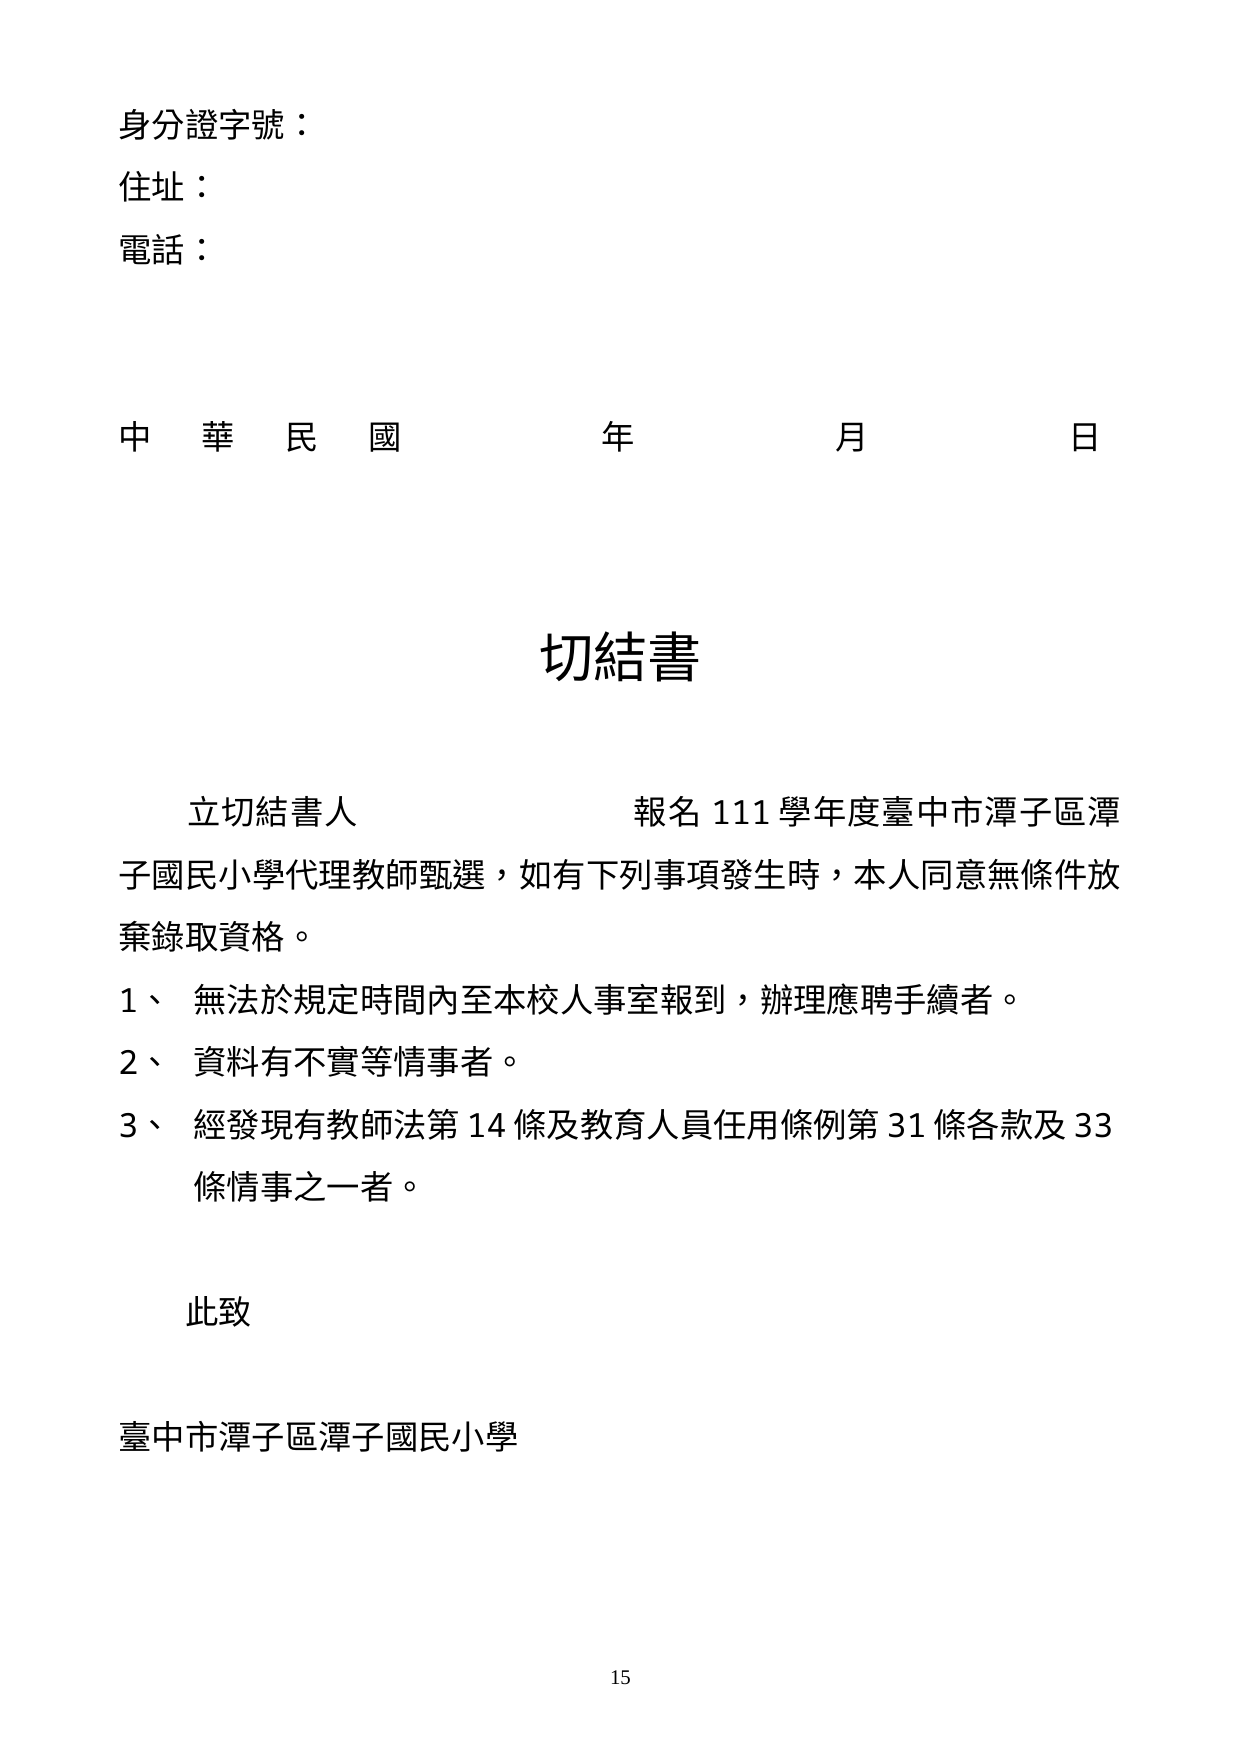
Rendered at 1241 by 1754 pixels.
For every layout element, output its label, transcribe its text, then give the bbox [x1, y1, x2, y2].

text 電話： [118, 206, 1122, 268]
text 切結書 [118, 581, 1122, 706]
text 臺中市潭子區潭子國民小學 [118, 1393, 1122, 1456]
list 資料有不實等情事者。 [118, 1018, 1122, 1081]
text 中 華 民 國 年 月 日 [118, 393, 1122, 456]
text 住址： [118, 143, 1122, 206]
text 立切結書人 報名111學年度臺中市潭子區潭子國民小學代理教師甄選，如有下列事項發生時，本人同意無條件放棄錄取資格。 [118, 768, 1122, 956]
list 經發現有教師法第14條及教育人員任用條例第31條各款及33條情事之一者。 [118, 1081, 1122, 1206]
text 此致 [118, 1268, 1122, 1331]
text 身分證字號： [118, 81, 1122, 143]
list 無法於規定時間內至本校人事室報到，辦理應聘手續者。 [118, 956, 1122, 1018]
